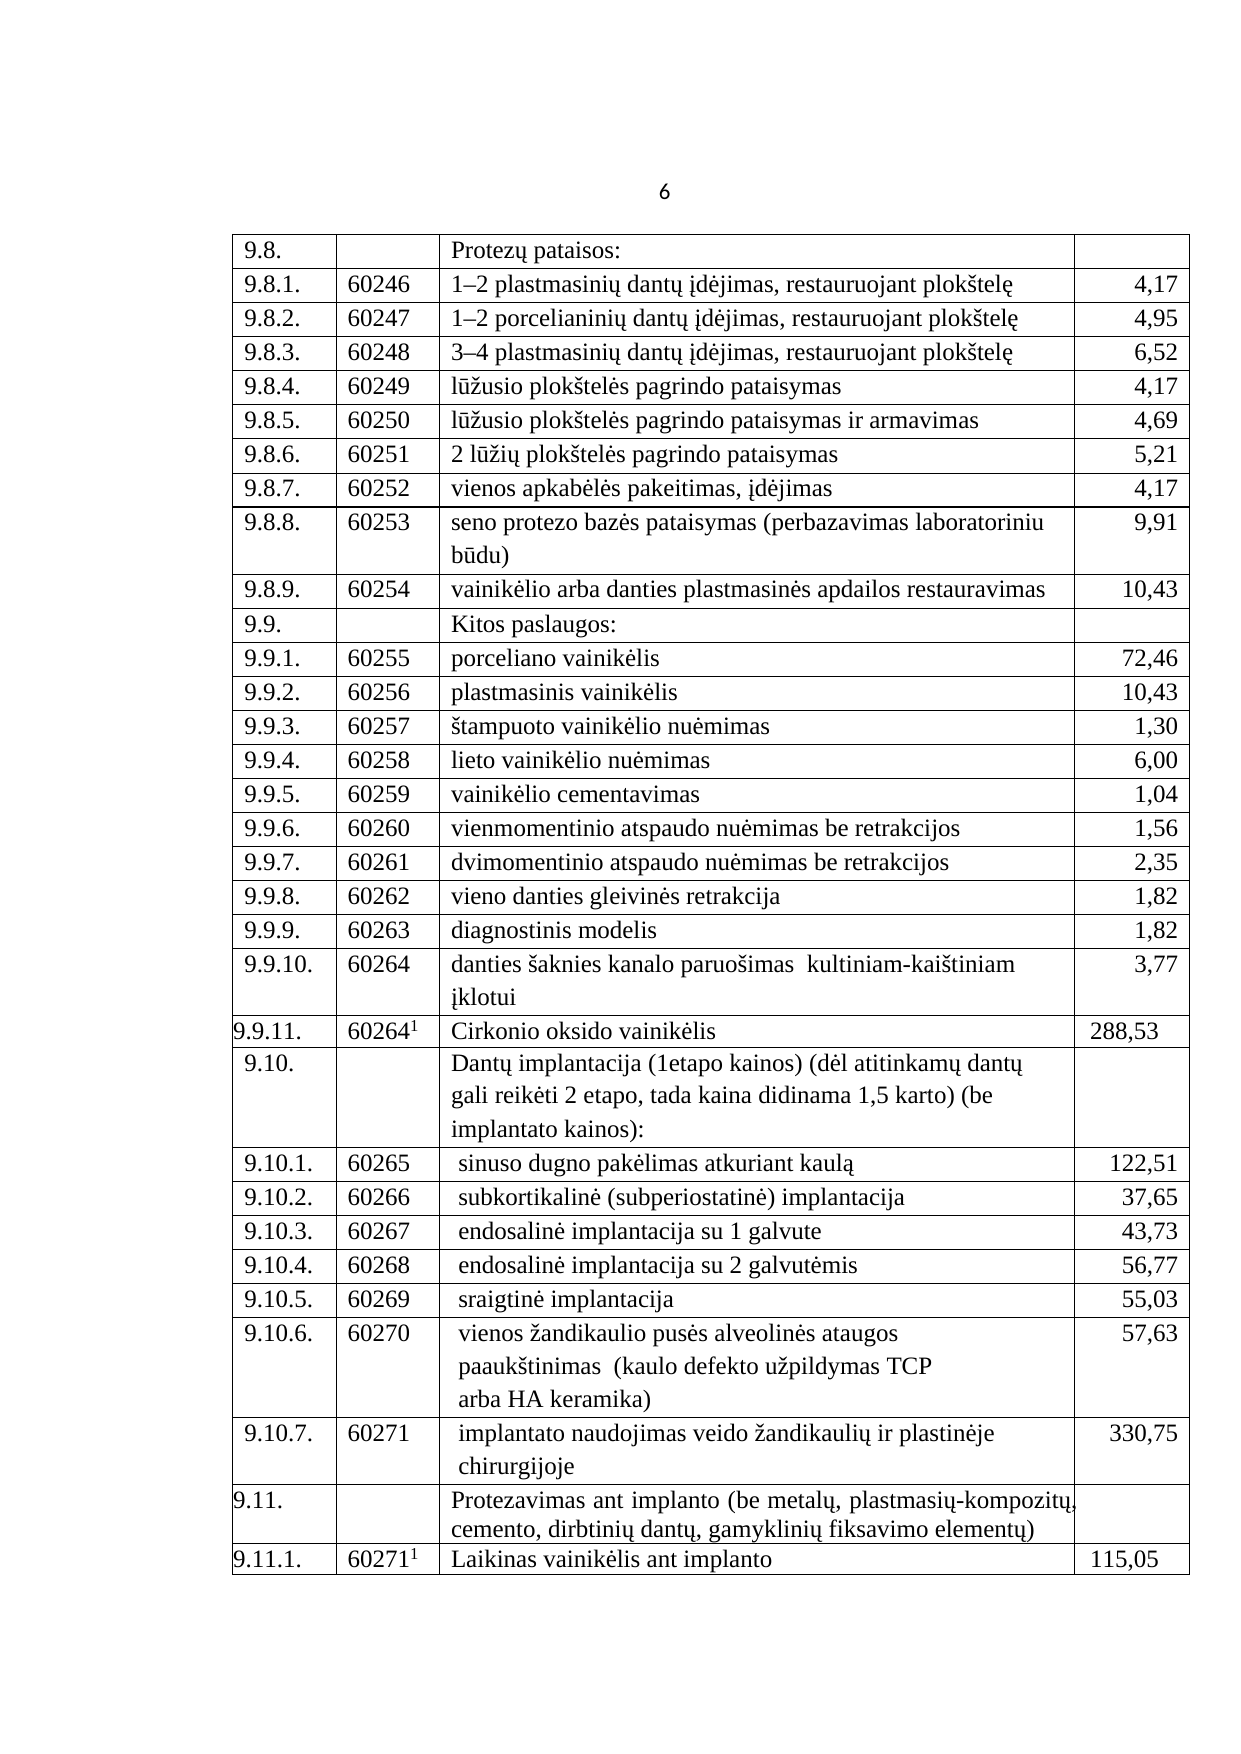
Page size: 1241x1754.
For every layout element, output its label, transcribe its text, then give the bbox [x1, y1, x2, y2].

table_cell 9.9.11. [233, 1016, 336, 1047]
table_cell sinuso dugno pakėlimas atkuriant kaulą [440, 1148, 1074, 1181]
table_cell 9,91 [1075, 508, 1189, 573]
table_cell 72,46 [1075, 643, 1189, 676]
table_cell 5,21 [1075, 439, 1189, 472]
table_cell 9.10.5. [233, 1284, 336, 1317]
table_cell 60262 [337, 881, 439, 914]
table_cell 4,17 [1075, 371, 1189, 404]
table_cell 4,95 [1075, 303, 1189, 336]
table_cell 55,03 [1075, 1284, 1189, 1317]
table_cell seno protezo bazės pataisymas (perbazavimas laboratoriniu būdu) [440, 508, 1074, 573]
table_cell 9.8.9. [233, 575, 336, 608]
table_cell 43,73 [1075, 1216, 1189, 1249]
table_cell 9.11.1. [233, 1544, 336, 1574]
table_cell diagnostinis modelis [440, 915, 1074, 948]
table_cell 288,53 [1075, 1016, 1189, 1047]
table_cell dvimomentinio atspaudo nuėmimas be retrakcijos [440, 847, 1074, 880]
table_cell 60256 [337, 677, 439, 710]
table_cell 60253 [337, 508, 439, 573]
table_cell 9.9.1. [233, 643, 336, 676]
table_cell Laikinas vainikėlis ant implanto [440, 1544, 1074, 1574]
table_cell 9.9.4. [233, 745, 336, 778]
table_cell 9.9.5. [233, 779, 336, 812]
table_cell 6,52 [1075, 337, 1189, 370]
table_cell [337, 235, 439, 268]
table_cell vienos žandikaulio pusės alveolinės ataugos paaukštinimas (kaulo defekto užpildymas TCP arba HA keramika) [440, 1318, 1074, 1417]
table_cell 60259 [337, 779, 439, 812]
table_cell 37,65 [1075, 1182, 1189, 1215]
table_cell porceliano vainikėlis [440, 643, 1074, 676]
table_cell 60249 [337, 371, 439, 404]
table_cell 9.10.6. [233, 1318, 336, 1417]
table_cell 60254 [337, 575, 439, 608]
table_cell 9.10. [233, 1048, 336, 1147]
table_cell 9.9.2. [233, 677, 336, 710]
table_cell 60269 [337, 1284, 439, 1317]
table_cell 60246 [337, 269, 439, 302]
table_cell 60267 [337, 1216, 439, 1249]
table_cell 9.11. [233, 1485, 336, 1543]
table_cell 1,56 [1075, 813, 1189, 846]
table_cell 9.8.1. [233, 269, 336, 302]
table_cell 9.8. [233, 235, 336, 268]
table_cell Kitos paslaugos: [440, 609, 1074, 642]
table_cell 10,43 [1075, 677, 1189, 710]
table_cell 2 lūžių plokštelės pagrindo pataisymas [440, 439, 1074, 472]
table_cell 4,17 [1075, 474, 1189, 506]
table_cell 60252 [337, 474, 439, 506]
table_cell 60257 [337, 711, 439, 744]
table_cell endosalinė implantacija su 1 galvute [440, 1216, 1074, 1249]
table_cell 9.8.3. [233, 337, 336, 370]
table_cell danties šaknies kanalo paruošimas kultiniam-kaištiniam įklotui [440, 949, 1074, 1015]
table_cell 9.8.6. [233, 439, 336, 472]
table_cell 57,63 [1075, 1318, 1189, 1417]
table_cell 9.8.4. [233, 371, 336, 404]
table_cell 9.9.9. [233, 915, 336, 948]
table_cell 60270 [337, 1318, 439, 1417]
table_cell plastmasinis vainikėlis [440, 677, 1074, 710]
table_cell 330,75 [1075, 1418, 1189, 1484]
table_cell 60255 [337, 643, 439, 676]
table_cell 9.9.8. [233, 881, 336, 914]
table_cell 9.9.7. [233, 847, 336, 880]
table_cell [1075, 1048, 1189, 1147]
table_cell 9.10.4. [233, 1250, 336, 1283]
table_cell [1075, 609, 1189, 642]
table_cell 9.10.1. [233, 1148, 336, 1181]
table_cell 60247 [337, 303, 439, 336]
table_cell sraigtinė implantacija [440, 1284, 1074, 1317]
table_cell vienmomentinio atspaudo nuėmimas be retrakcijos [440, 813, 1074, 846]
table_cell 9.9.10. [233, 949, 336, 1015]
table_cell vainikėlio arba danties plastmasinės apdailos restauravimas [440, 575, 1074, 608]
table_cell 60271 [337, 1418, 439, 1484]
table_cell Protezų pataisos: [440, 235, 1074, 268]
table_cell 60263 [337, 915, 439, 948]
table_cell 60266 [337, 1182, 439, 1215]
table_cell 9.8.8. [233, 508, 336, 573]
table_cell implantato naudojimas veido žandikaulių ir plastinėje chirurgijoje [440, 1418, 1074, 1484]
table_cell 9.10.7. [233, 1418, 336, 1484]
table_cell 3,77 [1075, 949, 1189, 1015]
table_cell [337, 1048, 439, 1147]
table_cell 10,43 [1075, 575, 1189, 608]
table_cell 60251 [337, 439, 439, 472]
table_cell 1,82 [1075, 915, 1189, 948]
table_cell 56,77 [1075, 1250, 1189, 1283]
table_cell 122,51 [1075, 1148, 1189, 1181]
table_cell 6,00 [1075, 745, 1189, 778]
table_cell 602641 [337, 1016, 439, 1047]
table_cell [337, 1485, 439, 1543]
table_cell lūžusio plokštelės pagrindo pataisymas ir armavimas [440, 405, 1074, 438]
table_cell 602711 [337, 1544, 439, 1574]
table_cell 9.9.3. [233, 711, 336, 744]
table_cell 9.9. [233, 609, 336, 642]
table_cell subkortikalinė (subperiostatinė) implantacija [440, 1182, 1074, 1215]
table_cell 60264 [337, 949, 439, 1015]
table_cell 60248 [337, 337, 439, 370]
table_cell 60261 [337, 847, 439, 880]
table_cell vainikėlio cementavimas [440, 779, 1074, 812]
table_cell endosalinė implantacija su 2 galvutėmis [440, 1250, 1074, 1283]
table_cell 9.8.2. [233, 303, 336, 336]
table_cell 3–4 plastmasinių dantų įdėjimas, restauruojant plokštelę [440, 337, 1074, 370]
table_cell 9.8.5. [233, 405, 336, 438]
table_cell lieto vainikėlio nuėmimas [440, 745, 1074, 778]
table_cell vienos apkabėlės pakeitimas, įdėjimas [440, 474, 1074, 506]
table_cell Dantų implantacija (1etapo kainos) (dėl atitinkamų dantų gali reikėti 2 etapo, tada kaina didinama 1,5 karto) (be implantato kainos): [440, 1048, 1074, 1147]
table_cell 1,82 [1075, 881, 1189, 914]
table_cell 2,35 [1075, 847, 1189, 880]
table_cell 60260 [337, 813, 439, 846]
table_cell 9.9.6. [233, 813, 336, 846]
table_cell 4,17 [1075, 269, 1189, 302]
table_cell 115,05 [1075, 1544, 1189, 1574]
table_cell Protezavimas ant implanto (be metalų, plastmasių-kompozitų, cemento, dirbtinių dantų, gamyklinių fiksavimo elementų) [440, 1485, 1074, 1543]
table_cell 9.10.3. [233, 1216, 336, 1249]
table_cell 60250 [337, 405, 439, 438]
table_cell štampuoto vainikėlio nuėmimas [440, 711, 1074, 744]
table_cell [337, 609, 439, 642]
table_cell lūžusio plokštelės pagrindo pataisymas [440, 371, 1074, 404]
table_cell 9.10.2. [233, 1182, 336, 1215]
table_cell vieno danties gleivinės retrakcija [440, 881, 1074, 914]
table_cell 60258 [337, 745, 439, 778]
table_cell 1–2 plastmasinių dantų įdėjimas, restauruojant plokštelę [440, 269, 1074, 302]
table_cell 4,69 [1075, 405, 1189, 438]
table_cell 60265 [337, 1148, 439, 1181]
table_cell 1,30 [1075, 711, 1189, 744]
table_cell 9.8.7. [233, 474, 336, 506]
table_cell [1075, 1485, 1189, 1543]
table_cell 1–2 porcelianinių dantų įdėjimas, restauruojant plokštelę [440, 303, 1074, 336]
table_cell 1,04 [1075, 779, 1189, 812]
table_cell 60268 [337, 1250, 439, 1283]
table_cell Cirkonio oksido vainikėlis [440, 1016, 1074, 1047]
table_cell [1075, 235, 1189, 268]
